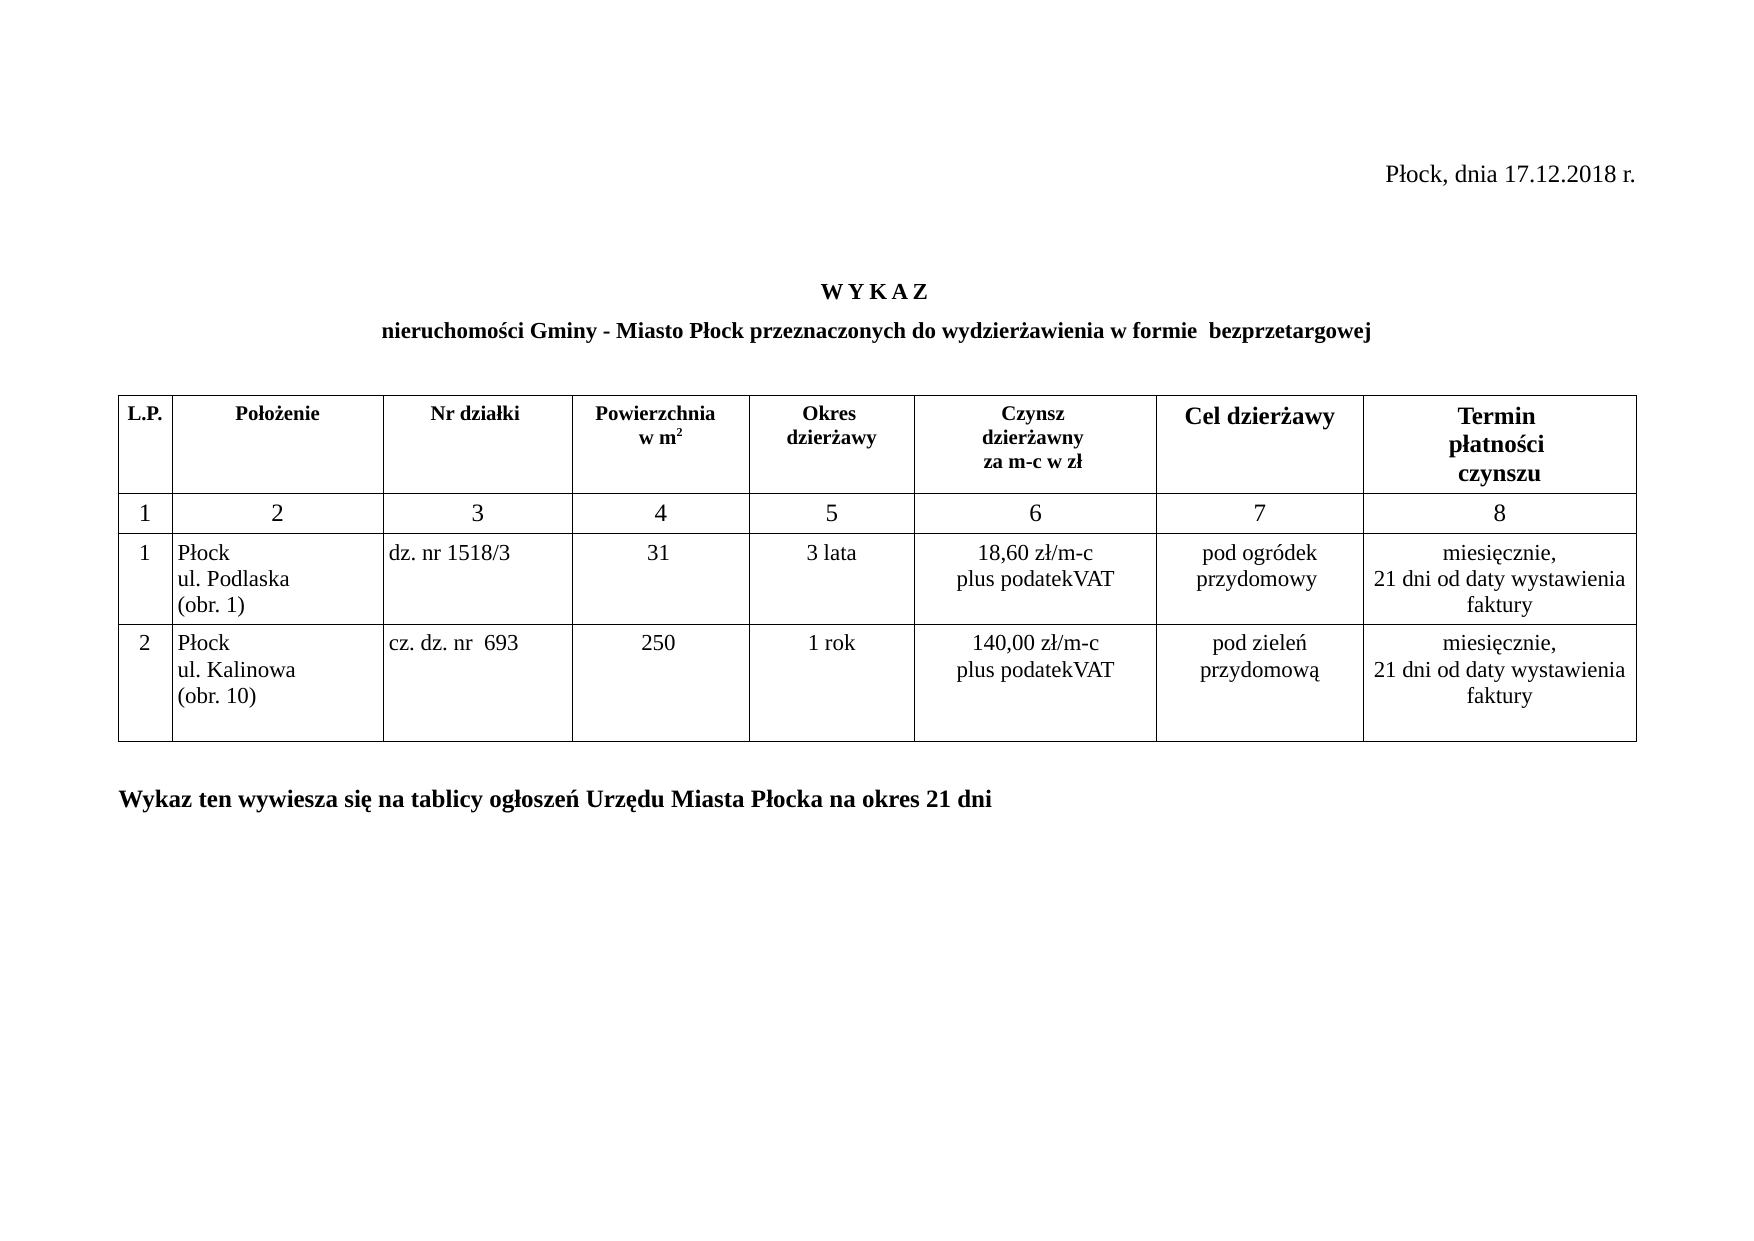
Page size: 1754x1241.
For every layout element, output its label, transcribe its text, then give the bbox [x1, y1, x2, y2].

table_cell 7 [1157, 494, 1363, 533]
table_header L.P. [119, 396, 172, 493]
table_cell 3 [384, 494, 572, 533]
table_cell Płock ul. Podlaska (obr. 1) [173, 534, 383, 624]
table_header Powierzchnia w m2 [573, 396, 749, 493]
table_cell 1 [119, 534, 172, 624]
table_cell 250 [573, 625, 749, 741]
table_cell 18,60 zł/m-c plus podatekVAT [915, 534, 1156, 624]
table_cell 4 [573, 494, 749, 533]
table_header Czynsz dzierżawny za m-c w zł [915, 396, 1156, 493]
table_header Termin płatności czynszu [1364, 396, 1636, 493]
table_header Okres dzierżawy [750, 396, 914, 493]
table_cell 2 [119, 625, 172, 741]
table_cell 6 [915, 494, 1156, 533]
table_cell pod ogródek przydomowy [1157, 534, 1363, 624]
table_cell 2 [173, 494, 383, 533]
table_cell pod zieleń przydomową [1157, 625, 1363, 741]
text nieruchomości Gminy - Miasto Płock przeznaczonych do wydzierżawienia w formie bezprzetargowej [118, 317, 1636, 343]
table_cell miesięcznie, 21 dni od daty wystawienia faktury [1364, 625, 1636, 741]
table_cell 8 [1364, 494, 1636, 533]
table_cell 3 lata [750, 534, 914, 624]
table_cell Płock ul. Kalinowa (obr. 10) [173, 625, 383, 741]
text W Y K A Z [118, 278, 1636, 305]
table_cell cz. dz. nr 693 [384, 625, 572, 741]
text Wykaz ten wywiesza się na tablicy ogłoszeń Urzędu Miasta Płocka na okres 21 dni [118, 784, 1636, 813]
table_cell 1 rok [750, 625, 914, 741]
table_cell 1 [119, 494, 172, 533]
table_cell 5 [750, 494, 914, 533]
table_header Nr działki [384, 396, 572, 493]
table_header Położenie [173, 396, 383, 493]
table_cell dz. nr 1518/3 [384, 534, 572, 624]
table_cell 140,00 zł/m-c plus podatekVAT [915, 625, 1156, 741]
table_cell miesięcznie, 21 dni od daty wystawienia faktury [1364, 534, 1636, 624]
text Płock, dnia 17.12.2018 r. [118, 159, 1636, 188]
table_header Cel dzierżawy [1157, 396, 1363, 493]
table_cell 31 [573, 534, 749, 624]
